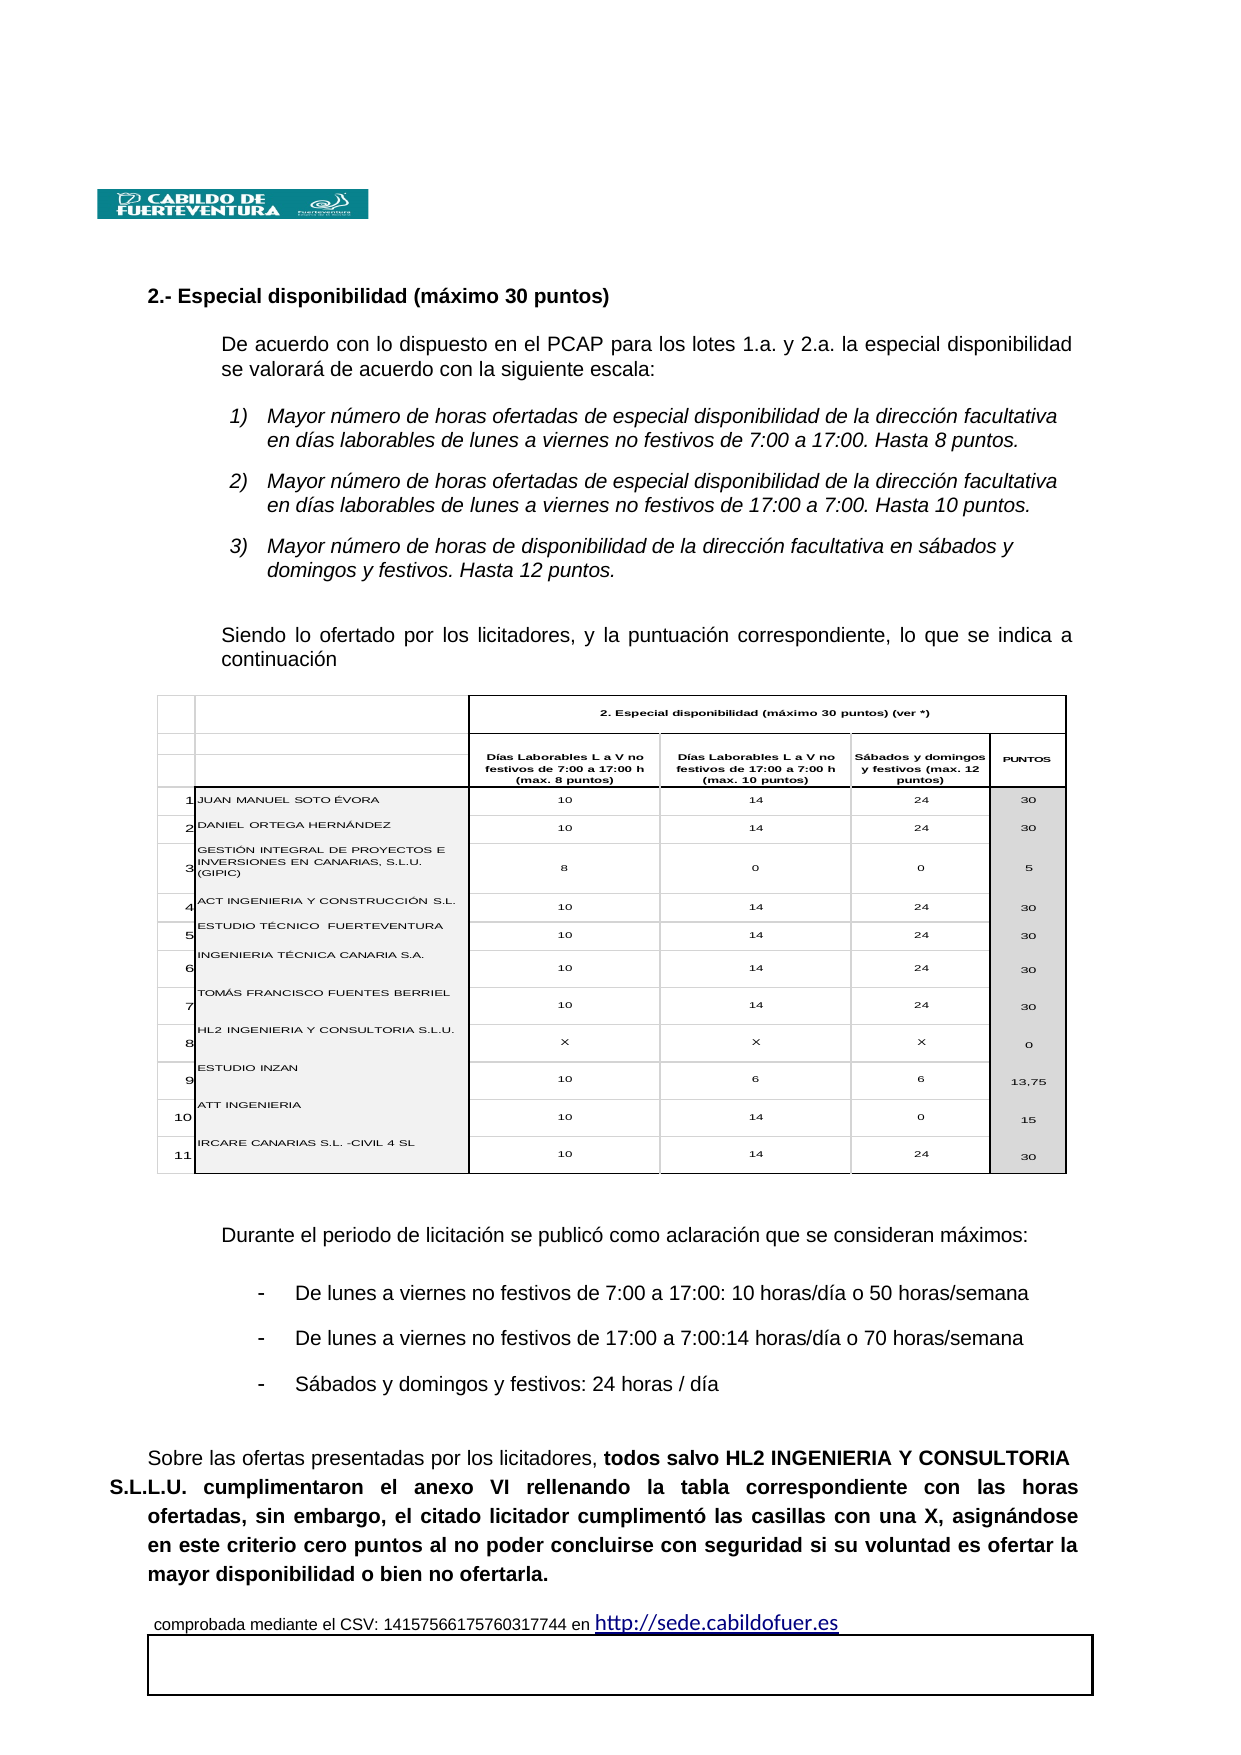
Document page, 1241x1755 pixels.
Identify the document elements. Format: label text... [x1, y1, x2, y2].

text Sobre las ofertas presentadas por los licitadores, todos salvo HL2 INGENIERIA Y CONSULTORIA [147, 1446, 1107, 1470]
table_cell 24 [852, 951, 989, 987]
list Mayor número de horas ofertadas de especial disponibilidad de la dirección facultativa en días laborables de lunes a viernes no festivos de 17:00 a 7:00. Hasta 10 puntos. [229, 469, 1063, 517]
list Mayor número de horas de disponibilidad de la dirección facultativa en sábados y domingos y festivos. Hasta 12 puntos. [229, 534, 1018, 582]
table_cell 10 [470, 1100, 659, 1136]
subtitle 2.- Especial disponibilidad (máximo 30 puntos) [147, 284, 1107, 308]
table_cell X [852, 1025, 989, 1061]
table_cell Días Laborables L a V no festivos de 17:00 a 7:00 h (max. 10 puntos) [661, 734, 850, 786]
list Sábados y domingos y festivos: 24 horas / día [258, 1372, 1107, 1396]
table_cell 24 [852, 816, 989, 843]
table_cell Días Laborables L a V no festivos de 7:00 a 17:00 h (max. 8 puntos) [470, 734, 659, 786]
table_cell 6 [158, 951, 194, 987]
table_cell 10 [470, 816, 659, 843]
table_cell 10 [470, 788, 659, 814]
table_cell 8 [158, 1025, 194, 1061]
table_cell 10 [470, 951, 659, 987]
table_cell 24 [852, 894, 989, 921]
table_cell 14 [661, 923, 850, 949]
table_cell 6 [661, 1063, 850, 1099]
table_cell X [470, 1025, 659, 1061]
table_cell 14 [661, 788, 850, 814]
table_cell 0 [661, 844, 850, 893]
table_cell [158, 734, 194, 754]
picture [97, 189, 369, 219]
table_cell 3 [158, 844, 194, 893]
table_cell 7 [158, 988, 194, 1024]
table_cell 24 [852, 923, 989, 949]
table_header [158, 696, 194, 733]
table_cell X [661, 1025, 850, 1061]
list De lunes a viernes no festivos de 7:00 a 17:00: 10 horas/día o 50 horas/semana [258, 1281, 1107, 1305]
table_cell 14 [661, 988, 850, 1024]
table_cell 14 [661, 1137, 850, 1173]
text Siendo lo ofertado por los licitadores, y la puntuación correspondiente, lo que se indica a continuación [221, 623, 1075, 671]
table_cell 10 [158, 1100, 194, 1136]
table_cell 14 [661, 951, 850, 987]
table_cell 10 [470, 1137, 659, 1173]
table_cell 14 [661, 894, 850, 921]
table_cell 1 [158, 788, 194, 814]
table_cell 24 [852, 1137, 989, 1173]
table_cell 24 [852, 988, 989, 1024]
table_cell [196, 755, 468, 786]
table_cell 0 [852, 844, 989, 893]
table_cell 10 [470, 923, 659, 949]
table_cell Sábados y domingos y festivos (max. 12 puntos) [852, 734, 989, 786]
list U. cumplimentaron el anexo VI rellenando la tabla correspondiente con las horas ofertadas, sin embargo, el citado licitador cumplimentó las casillas con una X, asignándose en este criterio cero puntos al no poder concluirse con seguridad si su voluntad es ofertar la mayor disponibilidad o bien no ofertarla. [109, 1474, 1079, 1585]
table_cell 24 [852, 788, 989, 814]
table_cell 4 [158, 894, 194, 921]
table_cell 2 [158, 816, 194, 843]
table_cell [196, 734, 468, 754]
table_cell 11 [158, 1137, 194, 1173]
table_cell 9 [158, 1063, 194, 1099]
subtitle De acuerdo con lo dispuesto en el PCAP para los lotes 1.a. y 2.a. la especial disponibilidad se valorará de acuerdo con la siguiente escala: [221, 332, 1075, 380]
table_header 2. Especial disponibilidad (máximo 30 puntos) (ver *) [470, 696, 1065, 733]
table_cell PUNTOS [991, 734, 1065, 786]
table_cell 5 [158, 923, 194, 949]
table_cell 10 [470, 894, 659, 921]
table_cell [158, 755, 194, 786]
table_cell 14 [661, 816, 850, 843]
table_cell 0 [852, 1100, 989, 1136]
list Mayor número de horas ofertadas de especial disponibilidad de la dirección facultativa en días laborables de lunes a viernes no festivos de 7:00 a 17:00. Hasta 8 puntos. [229, 404, 1063, 452]
table_cell JUAN MANUEL SOTO ÉVORA DANIEL ORTEGA HERNÁNDEZ GESTIÓN INTEGRAL DE PROYECTOS E INVERSIONES EN CANARIAS, S.L.U. (GIPIC) ACT INGENIERIA Y CONSTRUCCIÓN S.L. ESTUDIO TÉCNICO FUERTEVENTURA INGENIERIA TÉCNICA CANARIA S.A. TOMÁS FRANCISCO FUENTES BERRIEL HL2 INGENIERIA Y CONSULTORIA S.L.U. ESTUDIO INZAN ATT INGENIERIA IRCARE CANARIAS S.L. -CIVIL 4 SL [196, 788, 468, 1173]
table_cell 30 30 5 30 30 30 30 0 13,75 15 30 [991, 788, 1065, 1173]
table_cell 10 [470, 1063, 659, 1099]
table_cell 14 [661, 1100, 850, 1136]
table_header [196, 696, 468, 733]
list De lunes a viernes no festivos de 17:00 a 7:00:14 horas/día o 70 horas/semana [258, 1326, 1107, 1350]
table_cell 10 [470, 988, 659, 1024]
table_cell 6 [852, 1063, 989, 1099]
table_cell 8 [470, 844, 659, 893]
text Durante el periodo de licitación se publicó como aclaración que se consideran máximos: [221, 1223, 1107, 1247]
